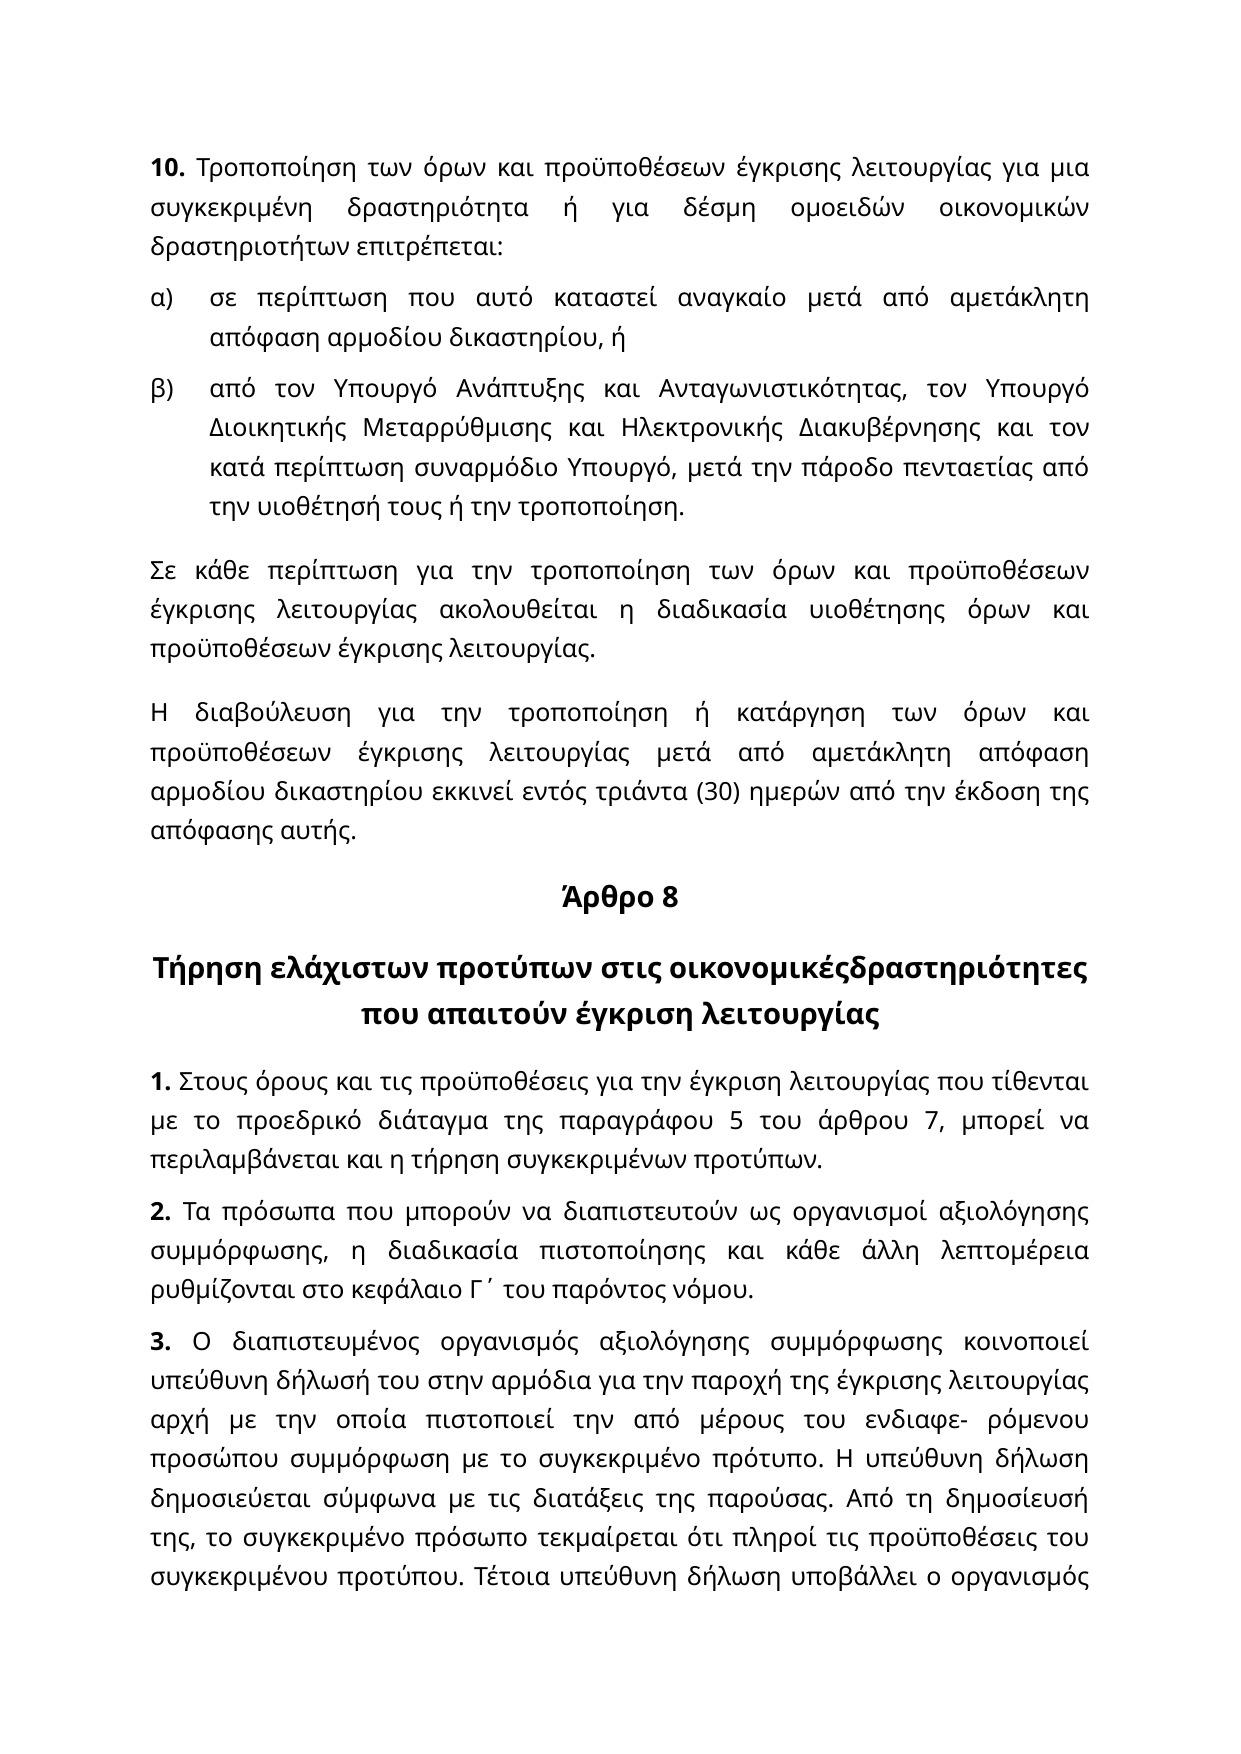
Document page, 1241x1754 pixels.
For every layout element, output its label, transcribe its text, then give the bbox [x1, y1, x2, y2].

text 3. Ο διαπιστευμένος οργανισμός αξιολόγησης συμμόρφωσης κοινοποιεί υπεύθυνη δήλωσή του στην αρμόδια για την παροχή της έγκρισης λειτουργίας αρχή με την οποία πιστοποιεί την από μέρους του ενδιαφε- ρόμενου προσώπου συμμόρφωση με το συγκεκριμένο πρότυπο. Η υπεύθυνη δήλωση δημοσιεύεται σύμφωνα με τις διατάξεις της παρούσας. Από τη δημοσίευσή της, το συγκεκριμένο πρόσωπο τεκμαίρεται ότι πληροί τις προϋποθέσεις του συγκεκριμένου προτύπου. Τέτοια υπεύθυνη δήλωση υποβάλλει ο οργανισμός [150, 1323, 1090, 1593]
list α) σε περίπτωση που αυτό καταστεί αναγκαίο μετά από αμετάκλητη απόφαση αρμοδίου δικαστηρίου, ή [150, 280, 1090, 353]
text 2. Τα πρόσωπα που μπορούν να διαπιστευτούν ως οργανισμοί αξιολόγησης συμμόρφωσης, η διαδικασία πιστοποίησης και κάθε άλλη λεπτομέρεια ρυθμίζονται στο κεφάλαιο Γ΄ του παρόντος νόμου. [150, 1193, 1090, 1306]
text Η διαβούλευση για την τροποποίηση ή κατάργηση των όρων και προϋποθέσεων έγκρισης λειτουργίας μετά από αμετάκλητη απόφαση αρμοδίου δικαστηρίου εκκινεί εντός τριάντα (30) ημερών από την έκδοση της απόφασης αυτής. [150, 695, 1090, 847]
text 1. Στους όρους και τις προϋποθέσεις για την έγκριση λειτουργίας που τίθενται με το προεδρικό διάταγμα της παραγράφου 5 του άρθρου 7, μπορεί να περιλαμβάνεται και η τήρηση συγκεκριμένων προτύπων. [150, 1063, 1090, 1176]
text 10. Τροποποίηση των όρων και προϋποθέσεων έγκρισης λειτουργίας για μια συγκεκριμένη δραστηριότητα ή για δέσμη ομοειδών οικονομικών δραστηριοτήτων επιτρέπεται: [150, 150, 1090, 262]
text Σε κάθε περίπτωση για την τροποποίηση των όρων και προϋποθέσεων έγκρισης λειτουργίας ακολουθείται η διαδικασία υιοθέτησης όρων και προϋποθέσεων έγκρισης λειτουργίας. [150, 552, 1090, 665]
subtitle Τήρηση ελάχιστων προτύπων στις οικονομικέςδραστηριότητες που απαιτούν έγκριση λειτουργίας [150, 947, 1090, 1033]
subtitle Άρθρο 8 [150, 877, 1090, 916]
list β) από τον Υπουργό Ανάπτυξης και Ανταγωνιστικότητας, τον Υπουργό Διοικητικής Μεταρρύθμισης και Ηλεκτρονικής Διακυβέρνησης και τον κατά περίπτωση συναρμόδιο Υπουργό, μετά την πάροδο πενταετίας από την υιοθέτησή τους ή την τροποποίηση. [150, 371, 1090, 522]
